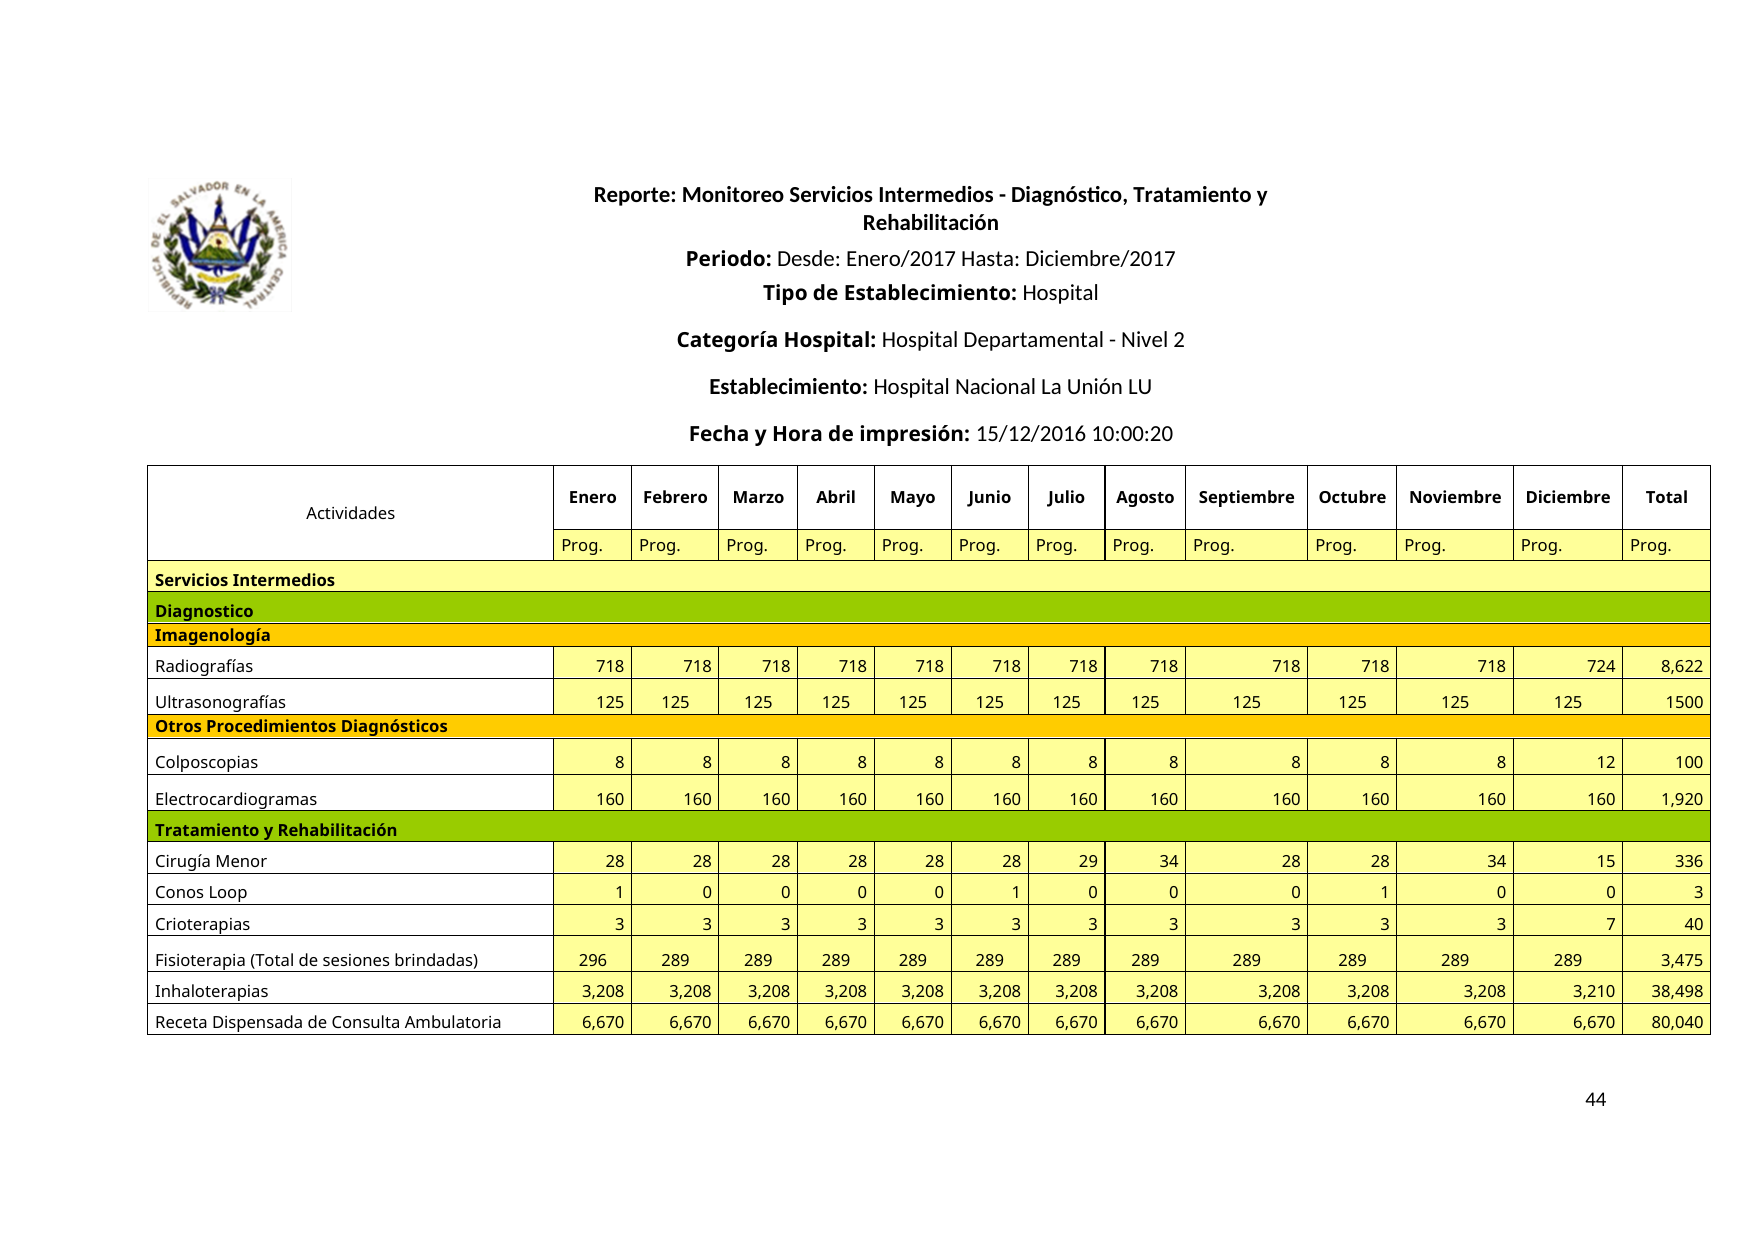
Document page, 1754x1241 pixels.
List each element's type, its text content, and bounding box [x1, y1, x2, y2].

table_cell [1513, 240, 1623, 277]
table_cell 0 [1029, 874, 1104, 904]
table_cell 8 [875, 739, 951, 774]
table_cell Categoría Hospital: Hospital Departamental - Nivel 2 [554, 309, 1308, 371]
picture [147, 177, 293, 313]
table_cell Prog. [1029, 530, 1104, 560]
table_cell Junio [952, 466, 1028, 529]
table_cell 8 [1186, 739, 1307, 774]
table_cell 29 [1029, 842, 1104, 872]
table_cell 125 [1186, 679, 1307, 714]
table_cell 160 [554, 775, 631, 810]
table_cell Establecimiento: Hospital Nacional La Unión LU [554, 371, 1308, 402]
table_cell Inhaloterapias [148, 972, 553, 1002]
table_cell [1397, 177, 1513, 240]
table_cell 3,208 [1397, 972, 1513, 1002]
table_cell 3,208 [554, 972, 631, 1002]
table_cell 3 [719, 905, 797, 935]
table_cell 125 [1029, 679, 1104, 714]
table_cell 15 [1514, 842, 1622, 872]
table_cell 125 [1308, 679, 1396, 714]
table_cell [1397, 240, 1513, 277]
table_cell [1397, 402, 1513, 465]
table_cell 3,475 [1623, 936, 1710, 971]
table_cell 6,670 [1106, 1004, 1185, 1034]
table_cell Prog. [554, 530, 631, 560]
table_cell 718 [632, 647, 718, 677]
table_cell 718 [1029, 647, 1104, 677]
table_cell 3,208 [952, 972, 1028, 1002]
table_cell 718 [719, 647, 797, 677]
table_cell 28 [952, 842, 1028, 872]
table_cell 160 [1029, 775, 1104, 810]
table_cell Cirugía Menor [148, 842, 553, 872]
table_cell Reporte: Monitoreo Servicios Intermedios - Diagnóstico, Tratamiento y Rehabilitación [554, 177, 1308, 240]
table_cell Septiembre [1186, 466, 1307, 529]
table_cell Conos Loop [148, 874, 553, 904]
table_cell Prog. [1623, 530, 1710, 560]
table_cell 3 [1106, 905, 1185, 935]
table_cell 3 [1397, 905, 1513, 935]
table_cell 100 [1623, 739, 1710, 774]
table_cell Prog. [1514, 530, 1622, 560]
table_cell 1 [952, 874, 1028, 904]
table_cell 8 [632, 739, 718, 774]
table_cell 28 [554, 842, 631, 872]
table_cell 289 [632, 936, 718, 971]
table_cell 718 [798, 647, 874, 677]
table_cell [1623, 402, 1711, 465]
table_cell 3,208 [1186, 972, 1307, 1002]
table_cell 8 [798, 739, 874, 774]
table_cell Febrero [632, 466, 718, 529]
table_cell Radiografías [148, 647, 553, 677]
table_cell 0 [1186, 874, 1307, 904]
table_cell 3,208 [1029, 972, 1104, 1002]
table_cell 6,670 [632, 1004, 718, 1034]
table_cell 6,670 [1397, 1004, 1513, 1034]
table_cell 289 [1514, 936, 1622, 971]
table_cell 125 [632, 679, 718, 714]
table_cell Tipo de Establecimiento: Hospital [554, 277, 1308, 308]
table_cell [1397, 277, 1513, 308]
table_cell 6,670 [1029, 1004, 1104, 1034]
table_cell [1623, 177, 1711, 240]
table_cell 3,208 [632, 972, 718, 1002]
table_cell 296 [554, 936, 631, 971]
table_cell 718 [1308, 647, 1396, 677]
table_cell Ultrasonografías [148, 679, 553, 714]
table_cell Fecha y Hora de impresión: 15/12/2016 10:00:20 [554, 402, 1308, 465]
table_cell 8 [1029, 739, 1104, 774]
table_cell [1308, 371, 1397, 402]
table_cell [1623, 371, 1711, 402]
table_cell 1500 [1623, 679, 1710, 714]
table_cell 3 [1623, 874, 1710, 904]
table_cell Receta Dispensada de Consulta Ambulatoria [148, 1004, 553, 1034]
table_cell [1513, 402, 1623, 465]
table_cell Crioterapias [148, 905, 553, 935]
table_cell 8,622 [1623, 647, 1710, 677]
table_cell 160 [1186, 775, 1307, 810]
table_cell 160 [1106, 775, 1185, 810]
table_cell 6,670 [875, 1004, 951, 1034]
table_cell [1623, 277, 1711, 308]
table_cell 1 [1308, 874, 1396, 904]
table_cell 40 [1623, 905, 1710, 935]
table_cell 28 [875, 842, 951, 872]
table_cell Marzo [719, 466, 797, 529]
table_cell 3 [1186, 905, 1307, 935]
table_cell 0 [798, 874, 874, 904]
table_cell 718 [952, 647, 1028, 677]
table_cell 0 [875, 874, 951, 904]
table_cell 718 [554, 647, 631, 677]
table_cell 3,208 [798, 972, 874, 1002]
table_cell [1308, 177, 1397, 240]
table_cell Mayo [875, 466, 951, 529]
table_cell 6,670 [554, 1004, 631, 1034]
table_cell 6,670 [952, 1004, 1028, 1034]
table_cell 38,498 [1623, 972, 1710, 1002]
table_cell 3 [798, 905, 874, 935]
table_cell [1513, 309, 1623, 371]
table_cell 160 [875, 775, 951, 810]
table_cell 8 [1106, 739, 1185, 774]
table_cell 6,670 [719, 1004, 797, 1034]
table_cell Fisioterapia (Total de sesiones brindadas) [148, 936, 553, 971]
table_cell Prog. [719, 530, 797, 560]
table_cell 1,920 [1623, 775, 1710, 810]
table_cell Octubre [1308, 466, 1396, 529]
table_cell 125 [952, 679, 1028, 714]
table_cell 8 [1308, 739, 1396, 774]
table_cell 160 [952, 775, 1028, 810]
table_cell Servicios Intermedios [148, 561, 1710, 591]
table_cell 3 [632, 905, 718, 935]
table_cell 289 [1308, 936, 1396, 971]
table_cell 28 [1186, 842, 1307, 872]
table_cell 3,208 [1106, 972, 1185, 1002]
table_cell 289 [1397, 936, 1513, 971]
table_cell Total [1623, 466, 1710, 529]
table_cell [1513, 277, 1623, 308]
table_cell 28 [798, 842, 874, 872]
table_cell Actividades [148, 466, 553, 560]
table_cell 6,670 [1186, 1004, 1307, 1034]
table_cell 718 [1186, 647, 1307, 677]
table_cell [1308, 402, 1397, 465]
table_cell Prog. [1397, 530, 1513, 560]
table_cell [1308, 277, 1397, 308]
table_cell 160 [632, 775, 718, 810]
table_cell [1397, 371, 1513, 402]
table_cell 289 [719, 936, 797, 971]
table_cell Prog. [1106, 530, 1185, 560]
table_cell 289 [952, 936, 1028, 971]
table_cell 3,208 [875, 972, 951, 1002]
table_cell 718 [1106, 647, 1185, 677]
table_cell Diagnostico [148, 592, 1710, 622]
table_cell 3,208 [719, 972, 797, 1002]
table_cell 80,040 [1623, 1004, 1710, 1034]
table_cell 724 [1514, 647, 1622, 677]
table_cell Tratamiento y Rehabilitación [148, 811, 1710, 841]
table_cell 8 [1397, 739, 1513, 774]
table_cell 3 [875, 905, 951, 935]
table_cell 289 [1186, 936, 1307, 971]
table_cell 125 [875, 679, 951, 714]
table_cell 125 [1397, 679, 1513, 714]
table_cell Electrocardiogramas [148, 775, 553, 810]
table_cell 160 [1514, 775, 1622, 810]
table_cell 0 [1514, 874, 1622, 904]
table_cell Imagenología [148, 624, 1710, 646]
table_cell [1623, 240, 1711, 277]
table_cell 289 [875, 936, 951, 971]
table_cell Prog. [632, 530, 718, 560]
table_cell [1623, 309, 1711, 371]
table_cell [1513, 177, 1623, 240]
table_cell 160 [1397, 775, 1513, 810]
table_cell 125 [1106, 679, 1185, 714]
table_cell Noviembre [1397, 466, 1513, 529]
table_cell Prog. [875, 530, 951, 560]
table_cell Otros Procedimientos Diagnósticos [148, 715, 1710, 737]
table_cell 289 [1106, 936, 1185, 971]
table_cell 8 [719, 739, 797, 774]
table_header [294, 205, 546, 261]
table_cell Prog. [1186, 530, 1307, 560]
table_cell 8 [952, 739, 1028, 774]
table_cell 0 [1106, 874, 1185, 904]
table_header [148, 177, 554, 465]
table_cell [1308, 309, 1397, 371]
table_cell 3 [1029, 905, 1104, 935]
table_cell 7 [1514, 905, 1622, 935]
table_cell 718 [875, 647, 951, 677]
table_cell Diciembre [1514, 466, 1622, 529]
table_cell 718 [1397, 647, 1513, 677]
table_cell 336 [1623, 842, 1710, 872]
table_cell Prog. [798, 530, 874, 560]
table_cell 125 [719, 679, 797, 714]
table_cell 34 [1397, 842, 1513, 872]
table_cell 160 [1308, 775, 1396, 810]
table_cell 8 [554, 739, 631, 774]
table_cell [1308, 240, 1397, 277]
table_cell 3 [554, 905, 631, 935]
table_cell 1 [554, 874, 631, 904]
table_cell 6,670 [1514, 1004, 1622, 1034]
table_cell 125 [554, 679, 631, 714]
table_cell 0 [1397, 874, 1513, 904]
table_cell Agosto [1106, 466, 1185, 529]
table_cell 3 [952, 905, 1028, 935]
table_cell 12 [1514, 739, 1622, 774]
table_cell 3,208 [1308, 972, 1396, 1002]
table_cell Prog. [1308, 530, 1396, 560]
table_cell 125 [1514, 679, 1622, 714]
table_cell Julio [1029, 466, 1104, 529]
table_cell 28 [1308, 842, 1396, 872]
table_cell 28 [632, 842, 718, 872]
table_cell 289 [798, 936, 874, 971]
table_cell Periodo: Desde: Enero/2017 Hasta: Diciembre/2017 [554, 240, 1308, 277]
table_cell 3 [1308, 905, 1396, 935]
table_cell 6,670 [798, 1004, 874, 1034]
table_cell Enero [554, 466, 631, 529]
table_cell [1513, 371, 1623, 402]
table_cell 28 [719, 842, 797, 872]
table_cell 6,670 [1308, 1004, 1396, 1034]
table_cell 125 [798, 679, 874, 714]
table_cell 160 [719, 775, 797, 810]
table_cell Prog. [952, 530, 1028, 560]
table_cell 160 [798, 775, 874, 810]
table_cell 0 [719, 874, 797, 904]
table_cell 34 [1106, 842, 1185, 872]
table_cell 3,210 [1514, 972, 1622, 1002]
table_cell [1397, 309, 1513, 371]
table_cell 289 [1029, 936, 1104, 971]
table_cell Colposcopias [148, 739, 553, 774]
table_cell Abril [798, 466, 874, 529]
table_cell 0 [632, 874, 718, 904]
